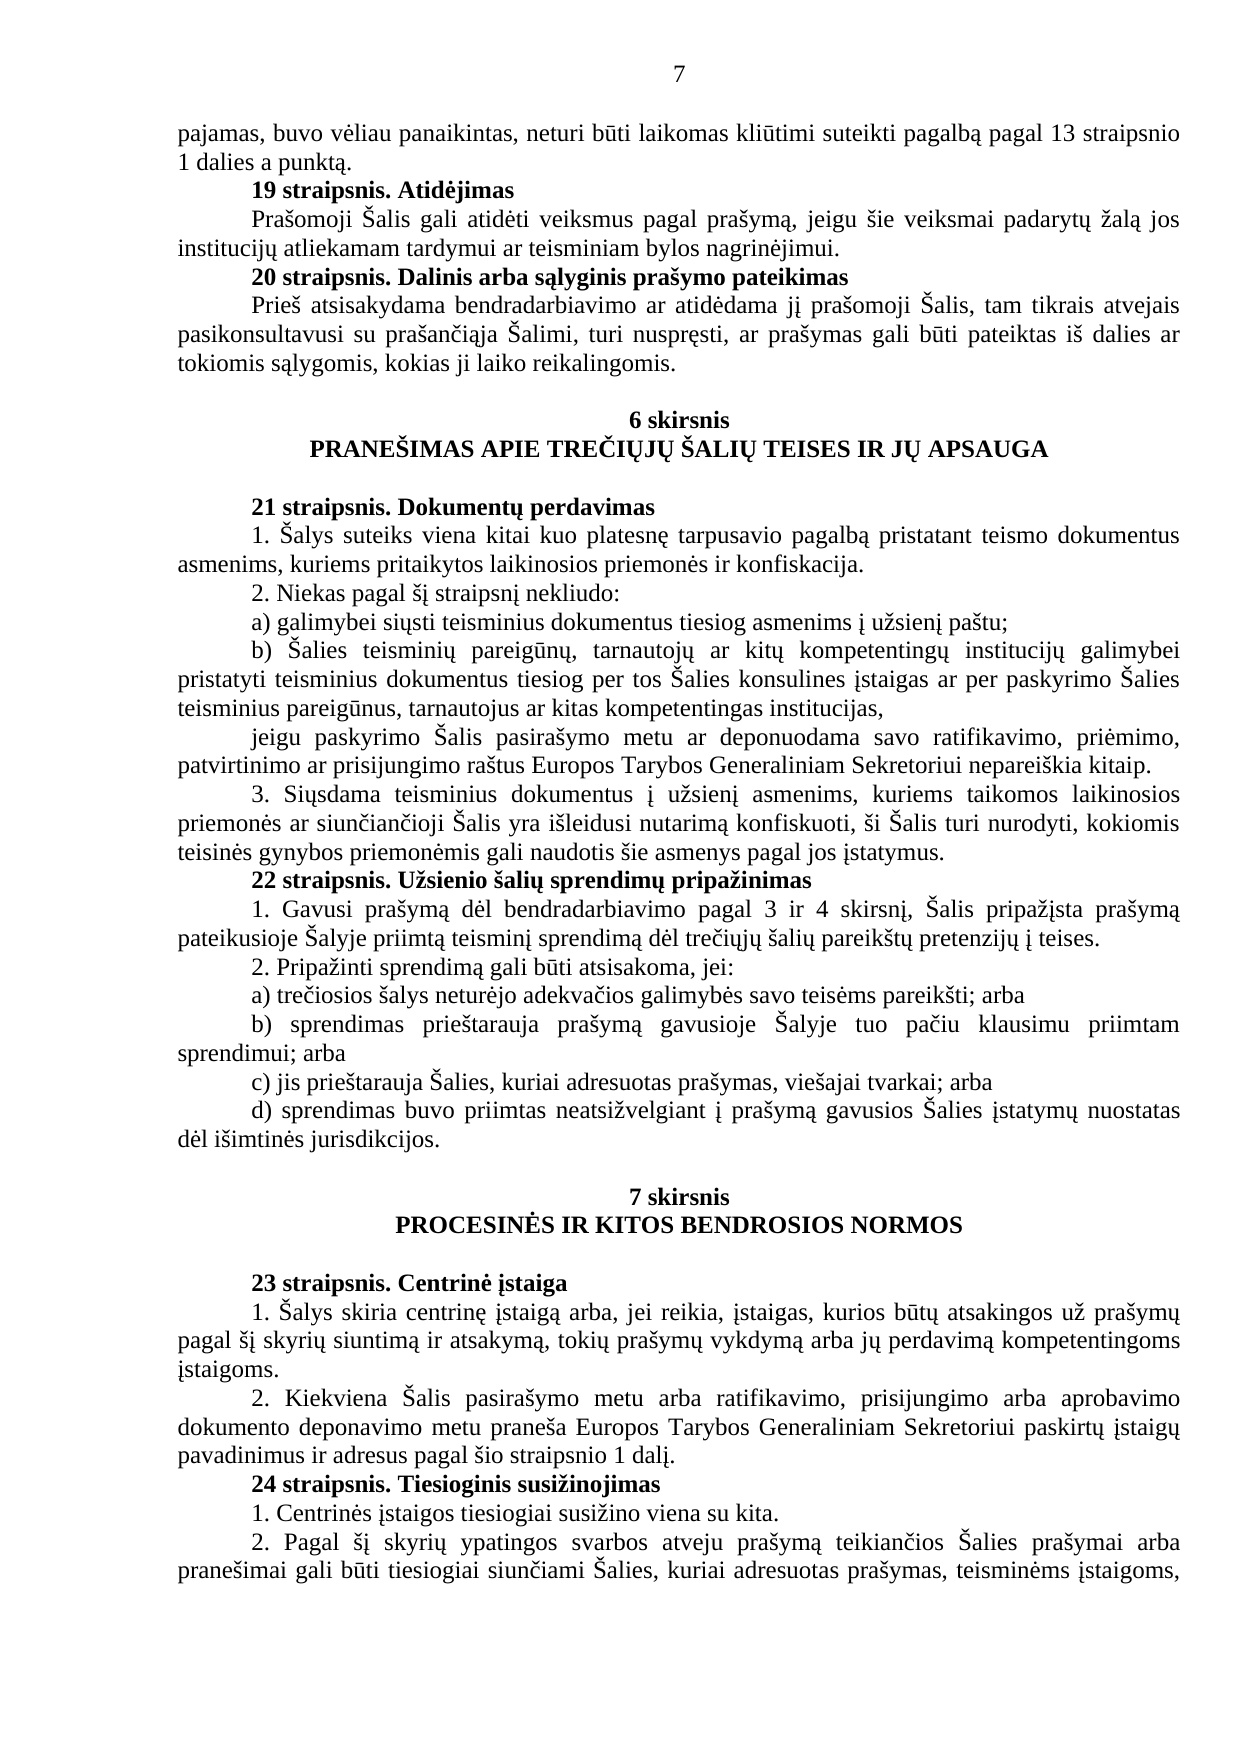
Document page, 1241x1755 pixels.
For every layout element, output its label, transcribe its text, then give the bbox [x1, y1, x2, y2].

text 1. Gavusi prašymą dėl bendradarbiavimo pagal 3 ir 4 skirsnį, Šalis pripažįsta prašymą pateikusioje Šalyje priimtą teisminį sprendimą dėl trečiųjų šalių pareikštų pretenzijų į teises. [177, 894, 1181, 952]
text 19 straipsnis. Atidėjimas [177, 176, 1181, 204]
text 2. Kiekviena Šalis pasirašymo metu arba ratifikavimo, prisijungimo arba aprobavimo dokumento deponavimo metu praneša Europos Tarybos Generaliniam Sekretoriui paskirtų įstaigų pavadinimus ir adresus pagal šio straipsnio 1 dalį. [177, 1383, 1181, 1469]
text Prašomoji Šalis gali atidėti veiksmus pagal prašymą, jeigu šie veiksmai padarytų žalą jos institucijų atliekamam tardymui ar teisminiam bylos nagrinėjimui. [177, 204, 1181, 262]
text Prieš atsisakydama bendradarbiavimo ar atidėdama jį prašomoji Šalis, tam tikrais atvejais pasikonsultavusi su prašančiąja Šalimi, turi nuspręsti, ar prašymas gali būti pateiktas iš dalies ar tokiomis sąlygomis, kokias ji laiko reikalingomis. [177, 291, 1181, 377]
text d) sprendimas buvo priimtas neatsižvelgiant į prašymą gavusios Šalies įstatymų nuostatas dėl išimtinės jurisdikcijos. [177, 1096, 1181, 1153]
text 24 straipsnis. Tiesioginis susižinojimas [177, 1469, 1181, 1498]
text jeigu paskyrimo Šalis pasirašymo metu ar deponuodama savo ratifikavimo, priėmimo, patvirtinimo ar prisijungimo raštus Europos Tarybos Generaliniam Sekretoriui nepareiškia kitaip. [177, 722, 1181, 779]
text 2. Pripažinti sprendimą gali būti atsisakoma, jei: [177, 952, 1181, 981]
text 2. Niekas pagal šį straipsnį nekliudo: [177, 578, 1181, 607]
text 1. Centrinės įstaigos tiesiogiai susižino viena su kita. [177, 1498, 1181, 1527]
text 2. Pagal šį skyrių ypatingos svarbos atveju prašymą teikiančios Šalies prašymai arba pranešimai gali būti tiesiogiai siunčiami Šalies, kuriai adresuotas prašymas, teisminėms įstaigoms, [177, 1527, 1181, 1584]
text 1. Šalys suteiks viena kitai kuo platesnę tarpusavio pagalbą pristatant teismo dokumentus asmenims, kuriems pritaikytos laikinosios priemonės ir konfiskacija. [177, 521, 1181, 578]
text 7 skirsnis [177, 1182, 1181, 1211]
text 23 straipsnis. Centrinė įstaiga [177, 1268, 1181, 1297]
text 21 straipsnis. Dokumentų perdavimas [177, 492, 1181, 521]
text c) jis prieštarauja Šalies, kuriai adresuotas prašymas, viešajai tvarkai; arba [177, 1067, 1181, 1096]
text 20 straipsnis. Dalinis arba sąlyginis prašymo pateikimas [177, 262, 1181, 291]
text PRANEŠIMAS APIE TREČIŲJŲ ŠALIŲ TEISES IR JŲ APSAUGA [177, 434, 1181, 463]
text PROCESINĖS IR KITOS BENDROSIOS NORMOS [177, 1211, 1181, 1239]
text 3. Siųsdama teisminius dokumentus į užsienį asmenims, kuriems taikomos laikinosios priemonės ar siunčiančioji Šalis yra išleidusi nutarimą konfiskuoti, ši Šalis turi nurodyti, kokiomis teisinės gynybos priemonėmis gali naudotis šie asmenys pagal jos įstatymus. [177, 779, 1181, 866]
text 22 straipsnis. Užsienio šalių sprendimų pripažinimas [177, 866, 1181, 894]
text pajamas, buvo vėliau panaikintas, neturi būti laikomas kliūtimi suteikti pagalbą pagal 13 straipsnio 1 dalies a punktą. [177, 118, 1181, 176]
text b) Šalies teisminių pareigūnų, tarnautojų ar kitų kompetentingų institucijų galimybei pristatyti teisminius dokumentus tiesiog per tos Šalies konsulines įstaigas ar per paskyrimo Šalies teisminius pareigūnus, tarnautojus ar kitas kompetentingas institucijas, [177, 636, 1181, 722]
text a) galimybei siųsti teisminius dokumentus tiesiog asmenims į užsienį paštu; [177, 607, 1181, 636]
text a) trečiosios šalys neturėjo adekvačios galimybės savo teisėms pareikšti; arba [177, 981, 1181, 1009]
text 1. Šalys skiria centrinę įstaigą arba, jei reikia, įstaigas, kurios būtų atsakingos už prašymų pagal šį skyrių siuntimą ir atsakymą, tokių prašymų vykdymą arba jų perdavimą kompetentingoms įstaigoms. [177, 1297, 1181, 1383]
text 6 skirsnis [177, 406, 1181, 434]
text b) sprendimas prieštarauja prašymą gavusioje Šalyje tuo pačiu klausimu priimtam sprendimui; arba [177, 1009, 1181, 1067]
